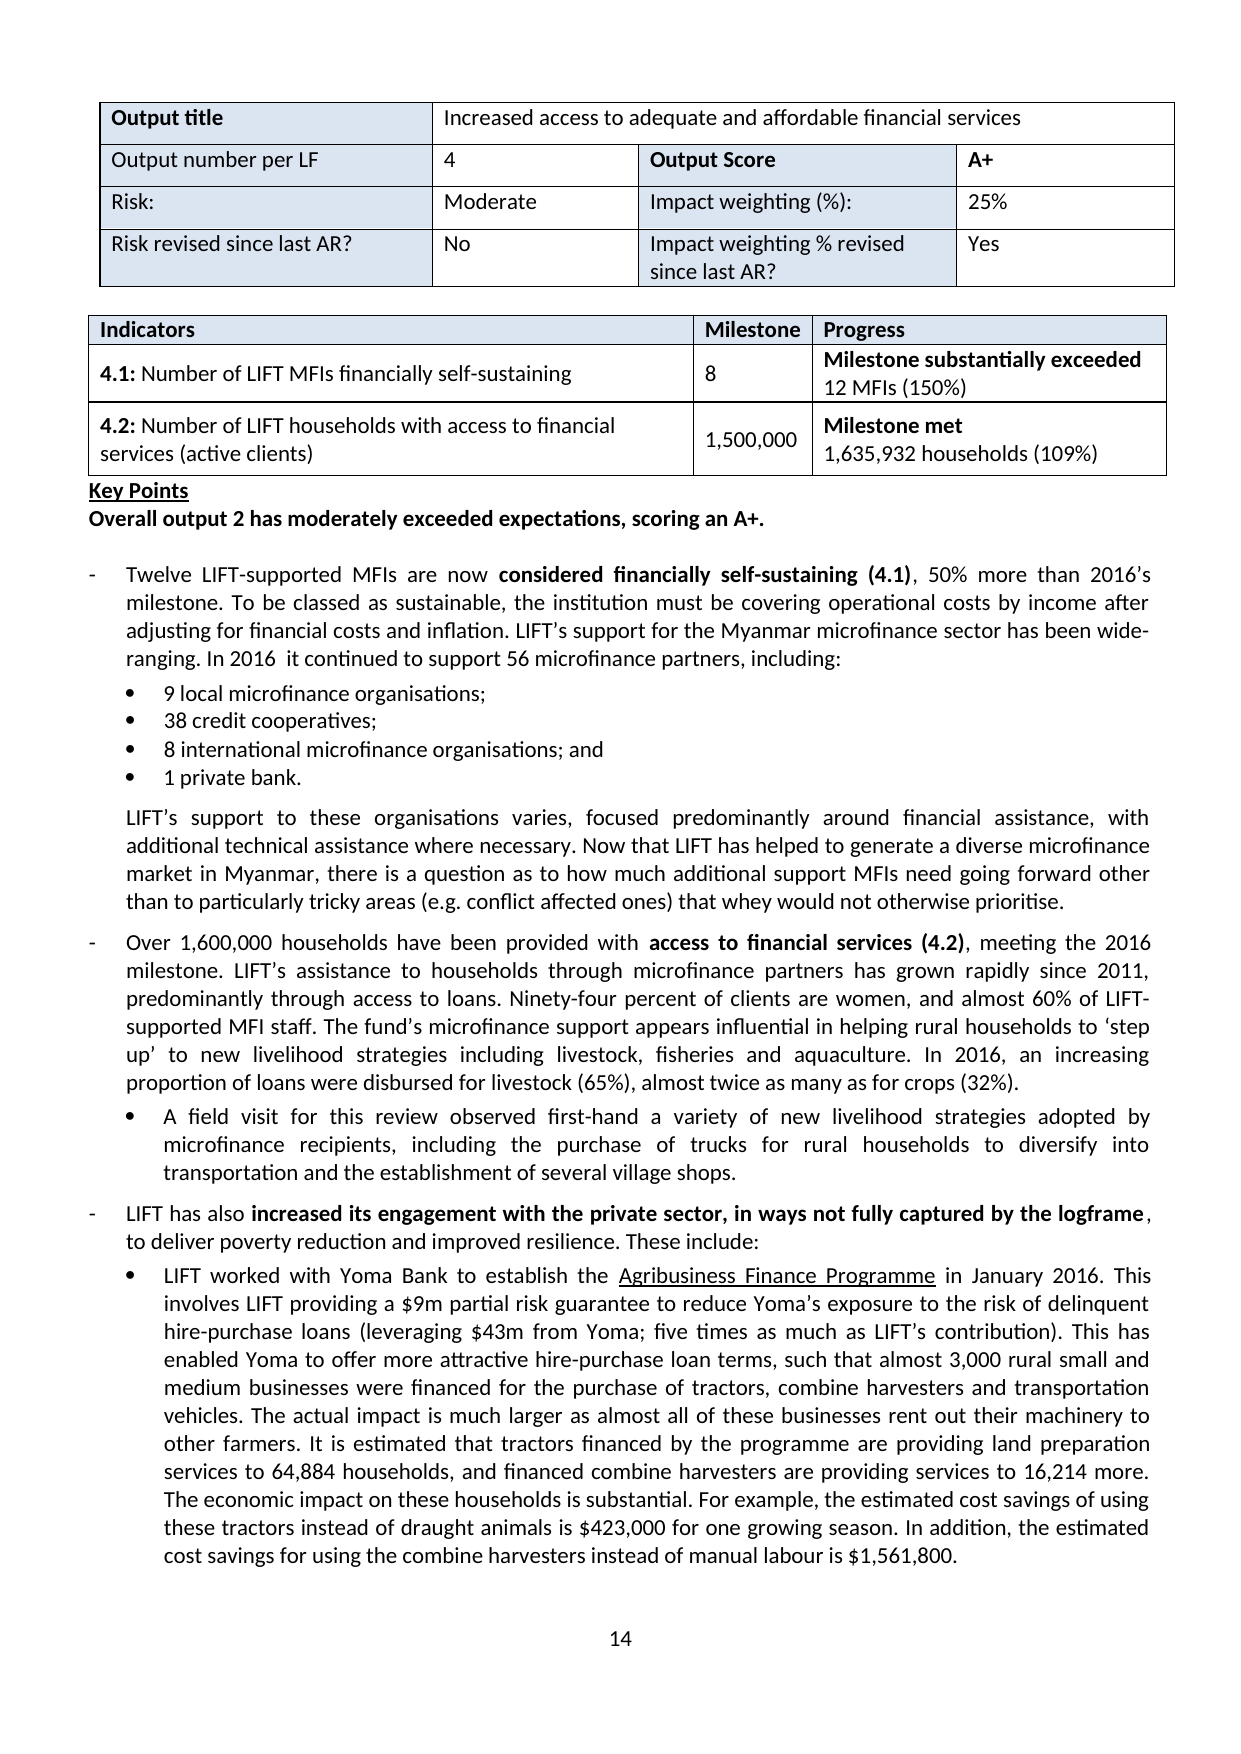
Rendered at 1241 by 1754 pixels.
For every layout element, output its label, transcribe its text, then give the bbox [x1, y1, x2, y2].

list Twelve LIFT-supported MFIs are now considered financially self-sustaining (4.1), 50% more than 2016’s milestone. To be classed as sustainable, the institution must be covering operational costs by income after adjusting for financial costs and inflation. LIFT’s support for the Myanmar microfinance sector has been wide-ranging. In 2016 it continued to support 56 microfinance partners, including: [89, 560, 1152, 672]
table_cell Output Score [639, 145, 956, 186]
table_cell 4.1: Number of LIFT MFIs financially self-sustaining [89, 345, 693, 401]
table_cell Milestone met 1,635,932 households (109%) [813, 403, 1166, 475]
table_cell 1,500,000 [694, 403, 812, 475]
list 8 international microfinance organisations; and [126, 735, 1152, 763]
table_cell A+ [957, 145, 1174, 186]
list A field visit for this review observed first-hand a variety of new livelihood strategies adopted by microfinance recipients, including the purchase of trucks for rural households to diversify into transportation and the establishment of several village shops. [126, 1102, 1152, 1186]
subtitle Key Points [89, 476, 1152, 504]
text Overall output 2 has moderately exceeded expectations, scoring an A+. [89, 504, 1152, 532]
table_header Progress [813, 316, 1166, 344]
table_cell 4.2: Number of LIFT households with access to financial services (active clients) [89, 403, 693, 475]
table_cell 25% [957, 187, 1174, 228]
list LIFT worked with Yoma Bank to establish the Agribusiness Finance Programme in January 2016. This involves LIFT providing a $9m partial risk guarantee to reduce Yoma’s exposure to the risk of delinquent hire-purchase loans (leveraging $43m from Yoma; five times as much as LIFT’s contribution). This has enabled Yoma to offer more attractive hire-purchase loan terms, such that almost 3,000 rural small and medium businesses were financed for the purchase of tractors, combine harvesters and transportation vehicles. The actual impact is much larger as almost all of these businesses rent out their machinery to other farmers. It is estimated that tractors financed by the programme are providing land preparation services to 64,884 households, and financed combine harvesters are providing services to 16,214 more. The economic impact on these households is substantial. For example, the estimated cost savings of using these tractors instead of draught animals is $423,000 for one growing season. In addition, the estimated cost savings for using the combine harvesters instead of manual labour is $1,561,800. [126, 1261, 1152, 1569]
table_cell Risk revised since last AR? [101, 230, 432, 286]
table_cell Impact weighting % revised since last AR? [639, 230, 956, 286]
table_cell Moderate [433, 187, 638, 228]
table_cell No [433, 230, 638, 286]
list LIFT has also increased its engagement with the private sector, in ways not fully captured by the logframe, to deliver poverty reduction and improved resilience. These include: [89, 1199, 1152, 1255]
table_cell Risk: [101, 187, 432, 228]
list 1 private bank. [126, 763, 1152, 791]
table_cell 4 [433, 145, 638, 186]
table_header Indicators [89, 316, 693, 344]
table_cell Yes [957, 230, 1174, 286]
table_cell Impact weighting (%): [639, 187, 956, 228]
list Over 1,600,000 households have been provided with access to financial services (4.2), meeting the 2016 milestone. LIFT’s assistance to households through microfinance partners has grown rapidly since 2011, predominantly through access to loans. Ninety-four percent of clients are women, and almost 60% of LIFT-supported MFI staff. The fund’s microfinance support appears influential in helping rural households to ‘step up’ to new livelihood strategies including livestock, fisheries and aquaculture. In 2016, an increasing proportion of loans were disbursed for livestock (65%), almost twice as many as for crops (32%). [89, 928, 1152, 1096]
list 38 credit cooperatives; [126, 707, 1152, 735]
list 9 local microfinance organisations; [126, 679, 1152, 707]
table_cell Milestone substantially exceeded 12 MFIs (150%) [813, 345, 1166, 401]
table_header Increased access to adequate and affordable financial services [433, 103, 1174, 144]
table_cell 8 [694, 345, 812, 401]
table_header Output title [101, 103, 432, 144]
table_header Milestone [694, 316, 812, 344]
table_cell Output number per LF [101, 145, 432, 186]
list LIFT’s support to these organisations varies, focused predominantly around financial assistance, with additional technical assistance where necessary. Now that LIFT has helped to generate a diverse microfinance market in Myanmar, there is a question as to how much additional support MFIs need going forward other than to particularly tricky areas (e.g. conflict affected ones) that whey would not otherwise prioritise. [126, 803, 1152, 915]
